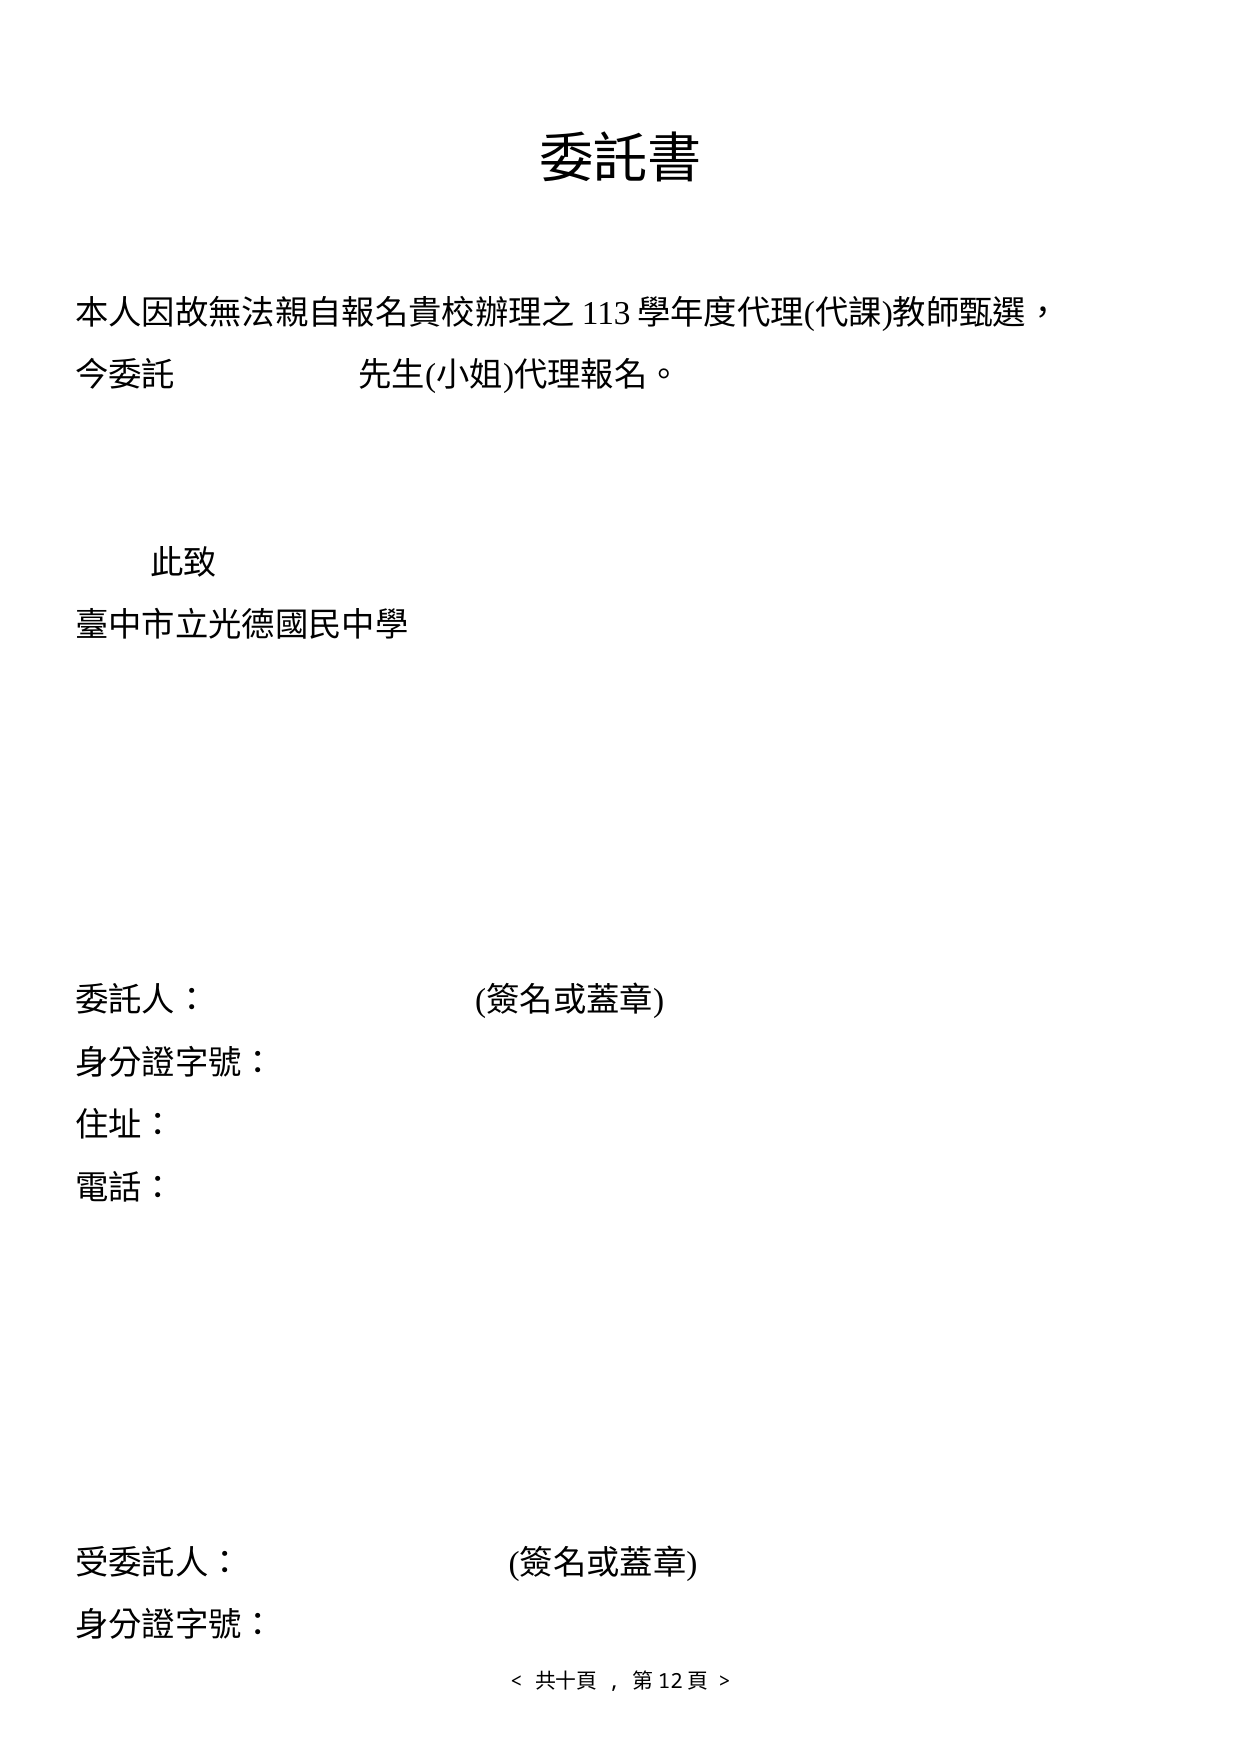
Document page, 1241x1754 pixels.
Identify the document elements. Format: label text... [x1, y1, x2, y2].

text 身分證字號： [75, 1581, 1165, 1643]
text 本人因故無法親自報名貴校辦理之113學年度代理(代課)教師甄選， [75, 268, 1165, 331]
text 受委託人： (簽名或蓋章) [75, 1518, 1165, 1581]
text 住址： [75, 1081, 1165, 1143]
text 身分證字號： [75, 1018, 1165, 1081]
text 委託人： (簽名或蓋章) [75, 956, 1165, 1018]
text 此致 [75, 518, 1165, 581]
text 委託書 [75, 81, 1165, 206]
text 臺中市立光德國民中學 [75, 581, 1165, 643]
text 電話： [75, 1143, 1165, 1206]
text 今委託 先生(小姐)代理報名。 [75, 331, 1165, 393]
